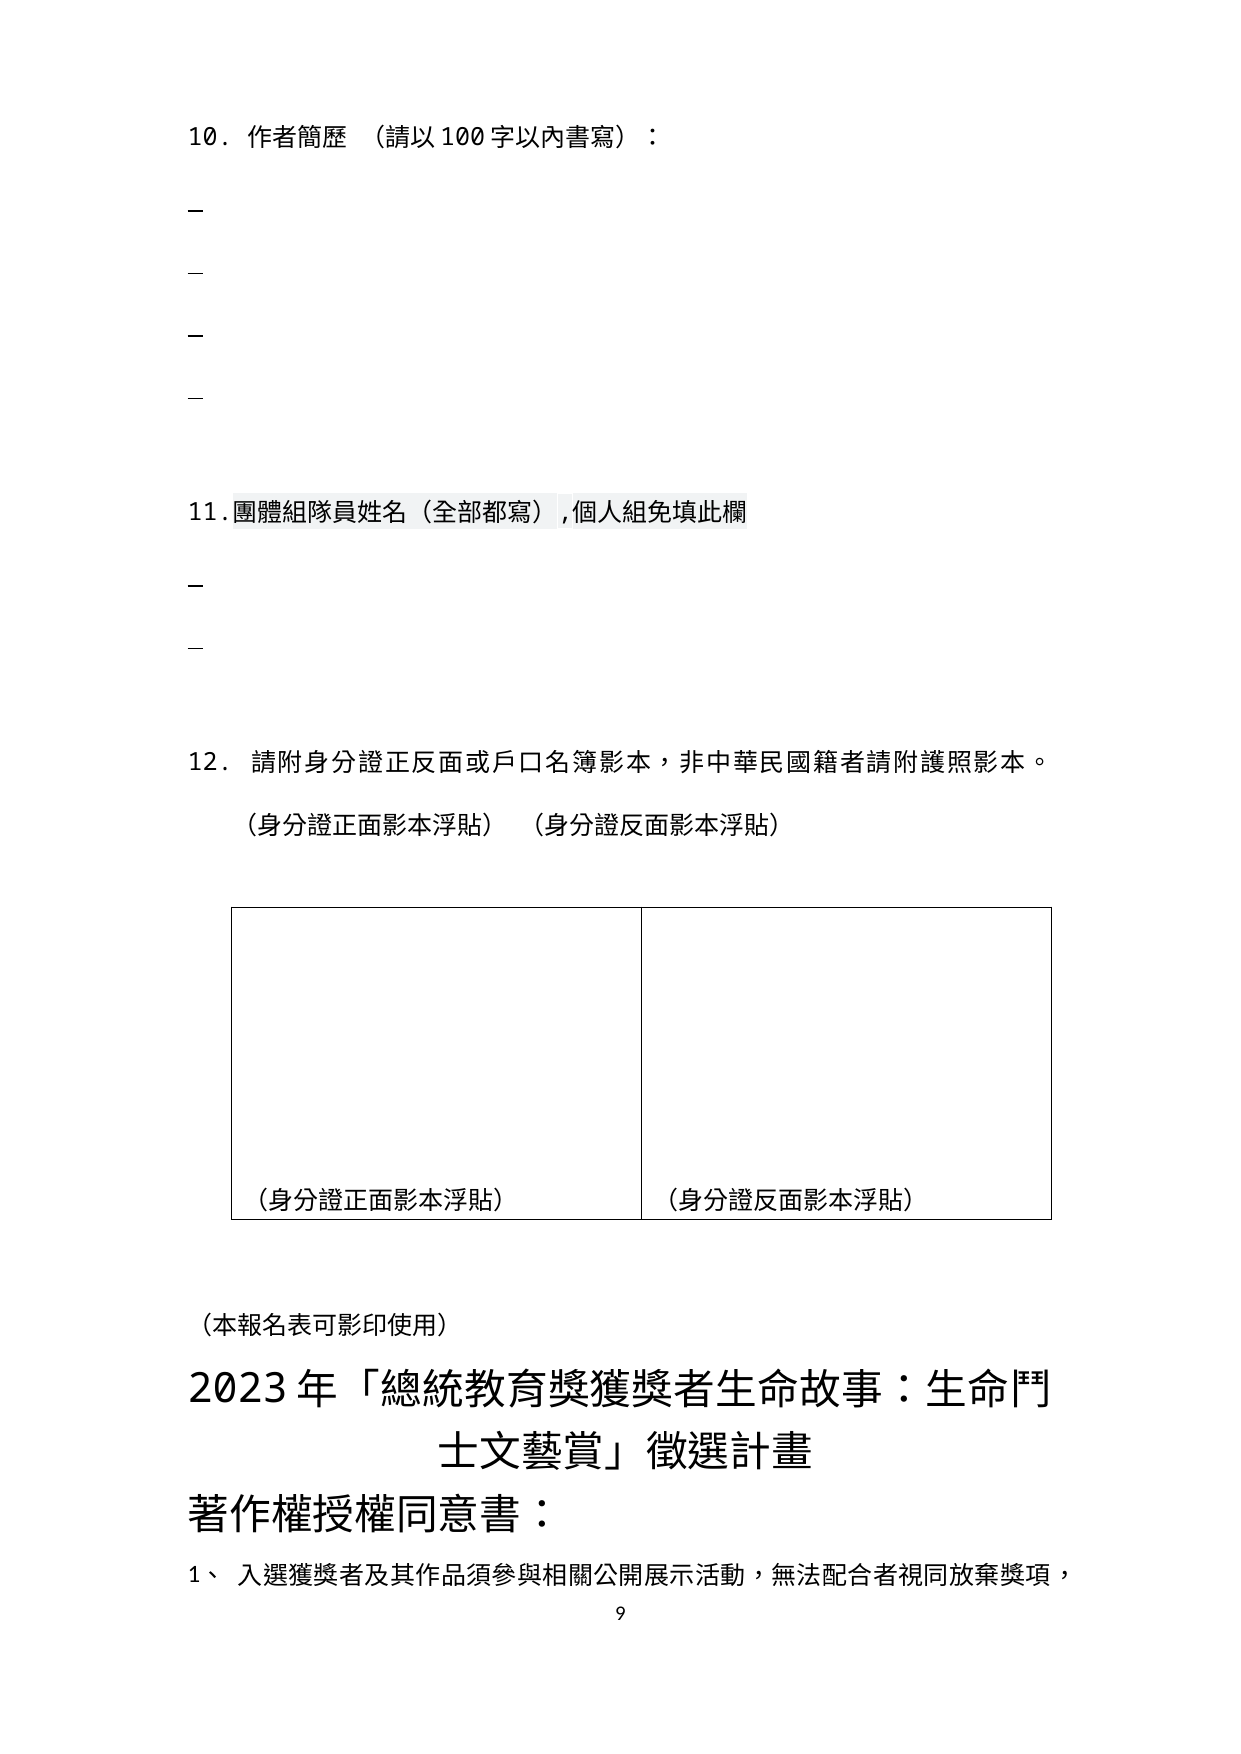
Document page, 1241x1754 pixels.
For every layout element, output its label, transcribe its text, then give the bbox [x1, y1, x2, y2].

table_header （身分證正面影本浮貼） [232, 908, 641, 1219]
text 著作權授權同意書： [187, 1469, 1053, 1532]
list 入選獲獎者及其作品須參與相關公開展示活動，無法配合者視同放棄獎項，該獎項從缺。 [187, 1532, 1053, 1594]
text 11.團體組隊員姓名（全部都寫）,個人組免填此欄 [187, 469, 1053, 532]
table_header （身分證反面影本浮貼） [642, 908, 1051, 1219]
text （本報名表可影印使用） [187, 1282, 1053, 1344]
text 12. 請附身分證正反面或戶口名簿影本，非中華民國籍者請附護照影本。 （身分證正面影本浮貼） （身分證反面影本浮貼） [187, 719, 1053, 844]
text 10. 作者簡歷 （請以100字以內書寫）： [187, 94, 1053, 157]
text 2023年「總統教育獎獲獎者生命故事：生命鬥士文藝賞」徵選計畫 [187, 1344, 1053, 1469]
